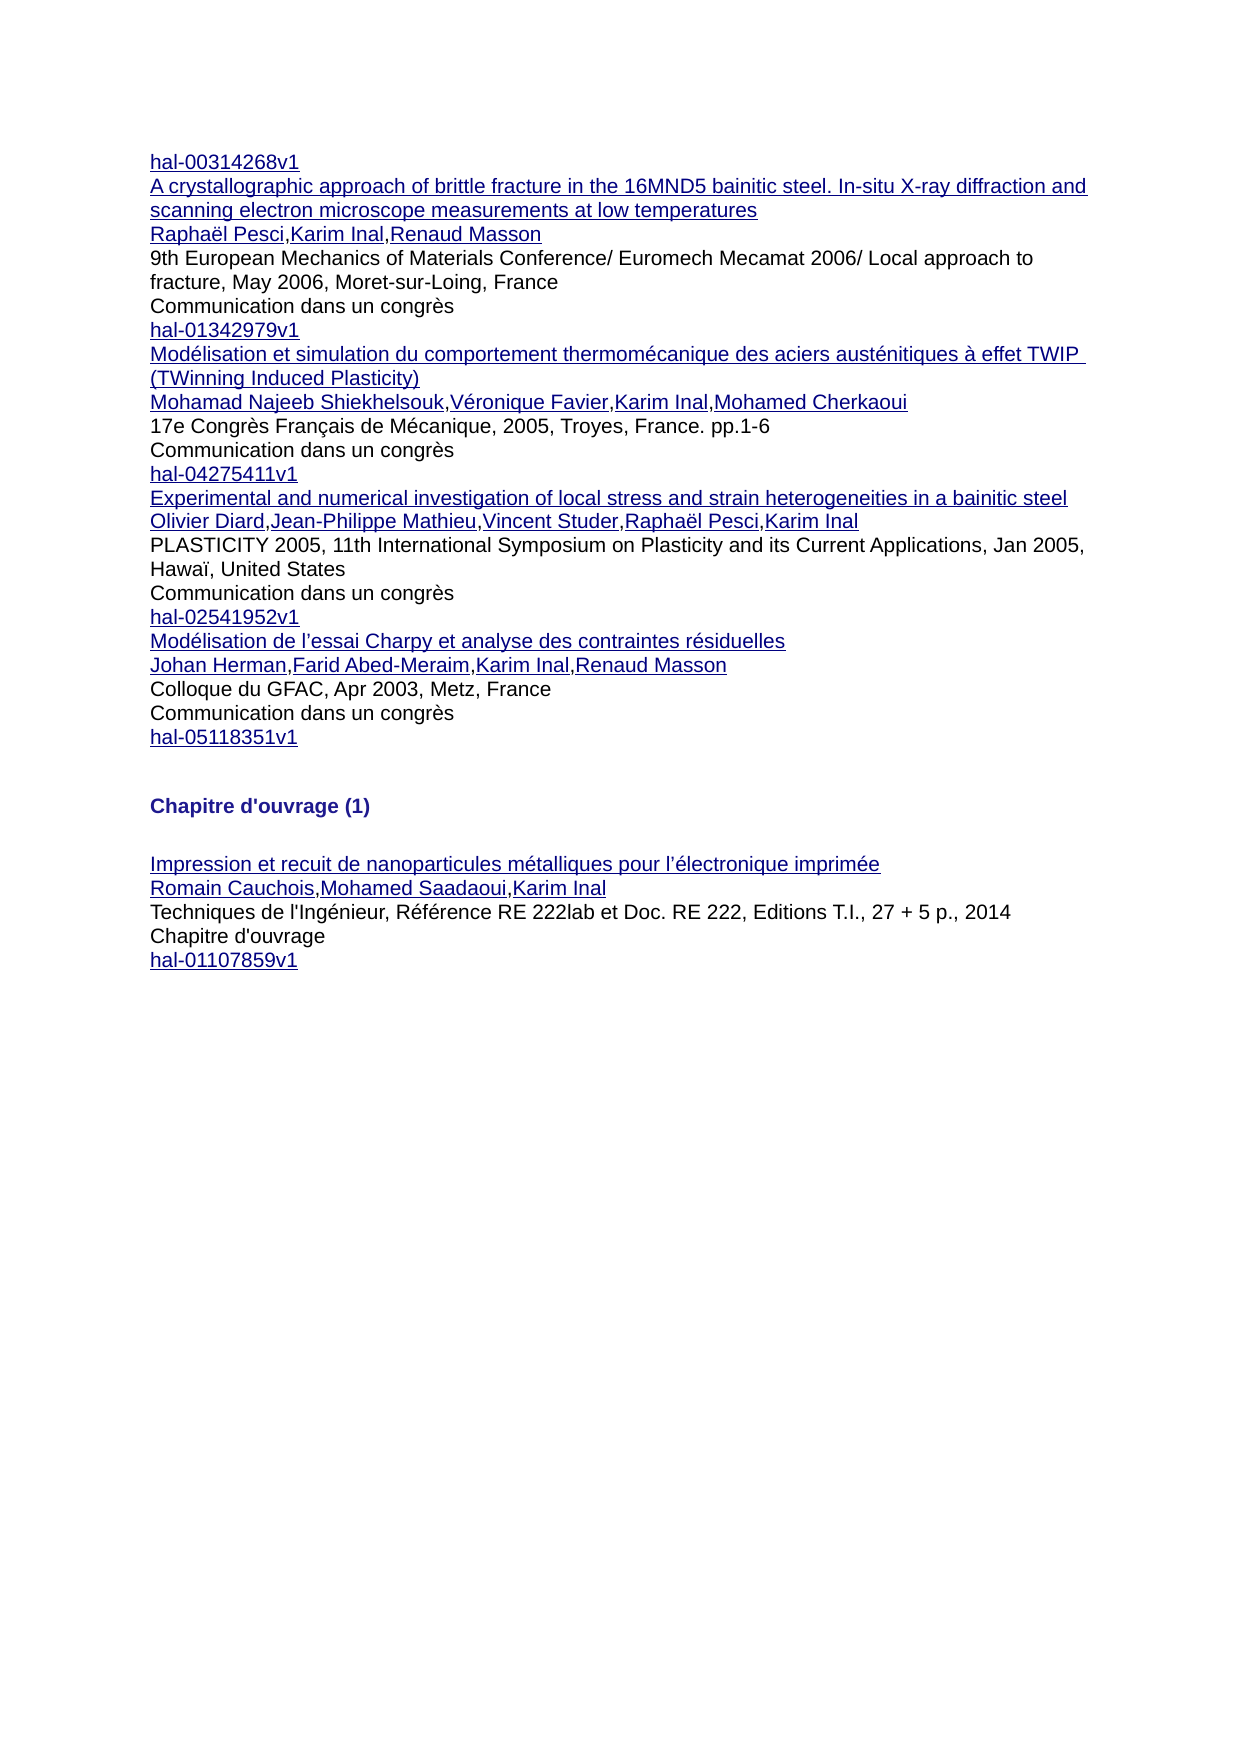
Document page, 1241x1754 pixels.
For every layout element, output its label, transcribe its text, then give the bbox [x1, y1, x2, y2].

table_cell A crystallographic approach of brittle fracture in the 16MND5 bainitic steel. In-situ X-ray diffraction and scanning electron microscope measurements at low temperatures Raphaël Pesci,Karim Inal,Renaud Masson 9th European Mechanics of Materials Conference/ Euromech Mecamat 2006/ Local approach to fracture, May 2006, Moret-sur-Loing, France Communication dans un congrès hal-01342979v1 [150, 174, 1090, 342]
table_cell hal-00314268v1 [150, 150, 1090, 174]
table_cell Modélisation de l’essai Charpy et analyse des contraintes résiduelles Johan Herman,Farid Abed-Meraim,Karim Inal,Renaud Masson Colloque du GFAC, Apr 2003, Metz, France Communication dans un congrès hal-05118351v1 [150, 629, 1090, 749]
table_cell Experimental and numerical investigation of local stress and strain heterogeneities in a bainitic steel Olivier Diard,Jean-Philippe Mathieu,Vincent Studer,Raphaël Pesci,Karim Inal PLASTICITY 2005, 11th International Symposium on Plasticity and its Current Applications, Jan 2005, Hawaï, United States Communication dans un congrès hal-02541952v1 [150, 485, 1090, 629]
subtitle Chapitre d'ouvrage (1) [150, 794, 1090, 818]
table_header Impression et recuit de nanoparticules métalliques pour l’électronique imprimée Romain Cauchois,Mohamed Saadaoui,Karim Inal Techniques de l'Ingénieur, Référence RE 222lab et Doc. RE 222, Editions T.I., 27 + 5 p., 2014 Chapitre d'ouvrage hal-01107859v1 [150, 852, 1090, 972]
table_cell Modélisation et simulation du comportement thermomécanique des aciers austénitiques à effet TWIP (TWinning Induced Plasticity) Mohamad Najeeb Shiekhelsouk,Véronique Favier,Karim Inal,Mohamed Cherkaoui 17e Congrès Français de Mécanique, 2005, Troyes, France. pp.1-6 Communication dans un congrès hal-04275411v1 [150, 342, 1090, 485]
